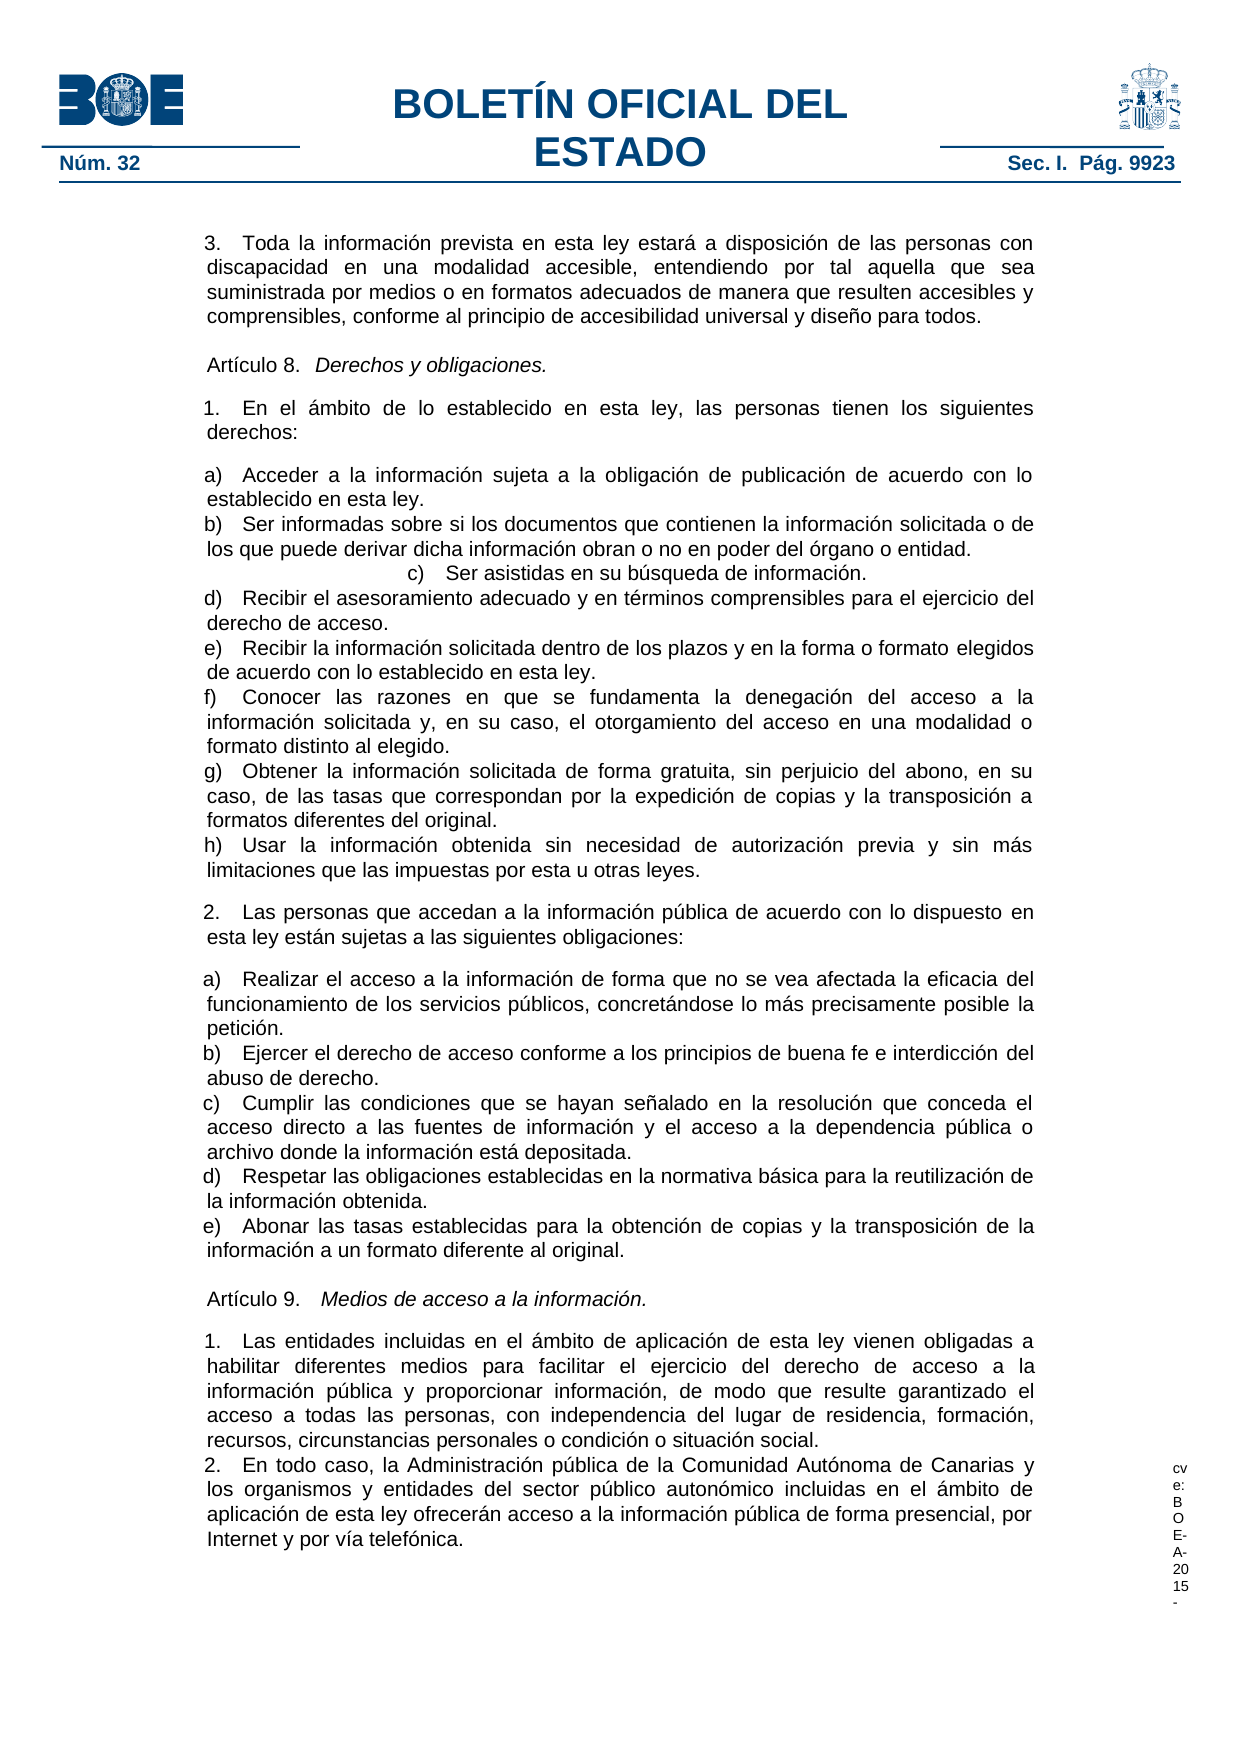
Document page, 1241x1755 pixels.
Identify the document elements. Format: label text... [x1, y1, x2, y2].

list Ser asistidas en su búsqueda de información. [407, 561, 1199, 585]
list Las entidades incluidas en el ámbito de aplicación de esta ley vienen obligadas a habilitar diferentes medios para facilitar el ejercicio del derecho de acceso a la información pública y proporcionar información, de modo que resulte garantizado el acceso a todas las personas, con independencia del lugar de residencia, formación, recursos, circunstancias personales o condición o situación social. [168, 1329, 1035, 1452]
list Las personas que accedan a la información pública de acuerdo con lo dispuesto en esta ley están sujetas a las siguientes obligaciones: [167, 900, 1034, 948]
list Recibir la información solicitada dentro de los plazos y en la forma o formato elegidos de acuerdo con lo establecido en esta ley. [168, 636, 1034, 684]
text Artículo 9. Medios de acceso a la información. [207, 1287, 1199, 1311]
list Ejercer el derecho de acceso conforme a los principios de buena fe e interdicción del abuso de derecho. [167, 1041, 1034, 1089]
list Realizar el acceso a la información de forma que no se vea afectada la eficacia del funcionamiento de los servicios públicos, concretándose lo más precisamente posible la petición. [167, 967, 1034, 1040]
list Acceder a la información sujeta a la obligación de publicación de acuerdo con lo establecido en esta ley. [168, 462, 1034, 511]
list En el ámbito de lo establecido en esta ley, las personas tienen los siguientes derechos: [167, 395, 1034, 444]
list Respetar las obligaciones establecidas en la normativa básica para la reutilización de la información obtenida. [167, 1164, 1034, 1213]
list Abonar las tasas establecidas para la obtención de copias y la transposición de la información a un formato diferente al original. [167, 1214, 1034, 1262]
list Cumplir las condiciones que se hayan señalado en la resolución que conceda el acceso directo a las fuentes de información y el acceso a la dependencia pública o archivo donde la información está depositada. [167, 1090, 1034, 1163]
list Obtener la información solicitada de forma gratuita, sin perjuicio del abono, en su caso, de las tasas que correspondan por la expedición de copias y la transposición a formatos diferentes del original. [168, 759, 1034, 832]
list cve: BOE-A-2015-1114 [1173, 1460, 1191, 1611]
list Toda la información prevista en esta ley estará a disposición de las personas con discapacidad en una modalidad accesible, entendiendo por tal aquella que sea suministrada por medios o en formatos adecuados de manera que resulten accesibles y comprensibles, conforme al principio de accesibilidad universal y diseño para todos. [168, 231, 1034, 328]
list Ser informadas sobre si los documentos que contienen la información solicitada o de los que puede derivar dicha información obran o no en poder del órgano o entidad. [168, 512, 1034, 560]
list En todo caso, la Administración pública de la Comunidad Autónoma de Canarias y los organismos y entidades del sector público autonómico incluidas en el ámbito de aplicación de esta ley ofrecerán acceso a la información pública de forma presencial, por Internet y por vía telefónica. [168, 1453, 1034, 1550]
list Usar la información obtenida sin necesidad de autorización previa y sin más limitaciones que las impuestas por esta u otras leyes. [168, 833, 1034, 881]
list Conocer las razones en que se fundamenta la denegación del acceso a la información solicitada y, en su caso, el otorgamiento del acceso en una modalidad o formato distinto al elegido. [168, 685, 1034, 758]
list Recibir el asesoramiento adecuado y en términos comprensibles para el ejercicio del derecho de acceso. [168, 586, 1034, 635]
text Artículo 8. Derechos y obligaciones. [207, 353, 1199, 377]
